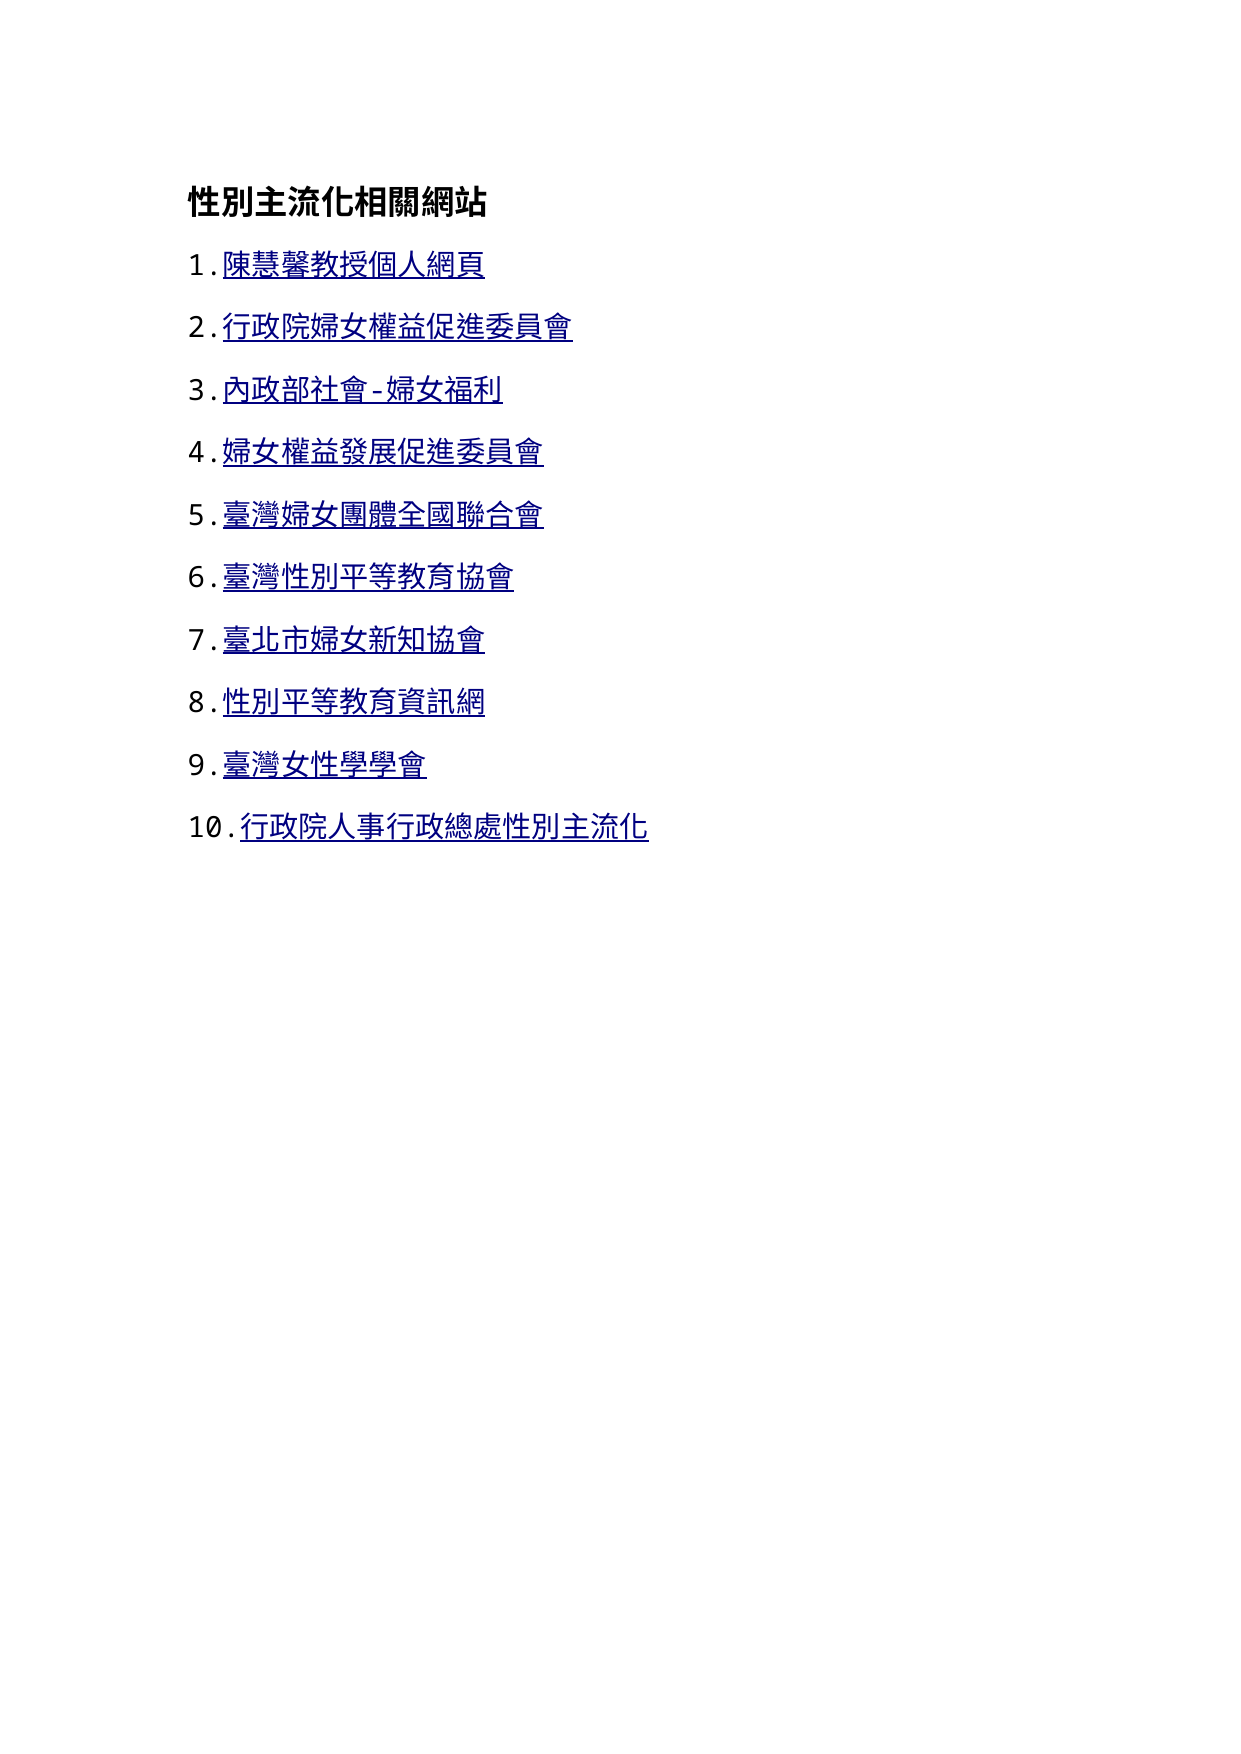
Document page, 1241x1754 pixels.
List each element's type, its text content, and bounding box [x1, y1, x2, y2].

text 10.行政院人事行政總處性別主流化 [187, 783, 1053, 846]
text 7.臺北市婦女新知協會 [187, 596, 1053, 658]
text 1.陳慧馨教授個人網頁 [187, 221, 1053, 283]
text 9.臺灣女性學學會 [187, 721, 1053, 783]
text 6.臺灣性別平等教育協會 [187, 533, 1053, 596]
text 性別主流化相關網站 [187, 158, 1053, 221]
text 3.內政部社會-婦女福利 [187, 346, 1053, 408]
text 4.婦女權益發展促進委員會 [187, 408, 1053, 471]
text 8.性別平等教育資訊網 [187, 658, 1053, 721]
text 5.臺灣婦女團體全國聯合會 [187, 471, 1053, 533]
text 2.行政院婦女權益促進委員會 [187, 283, 1053, 346]
